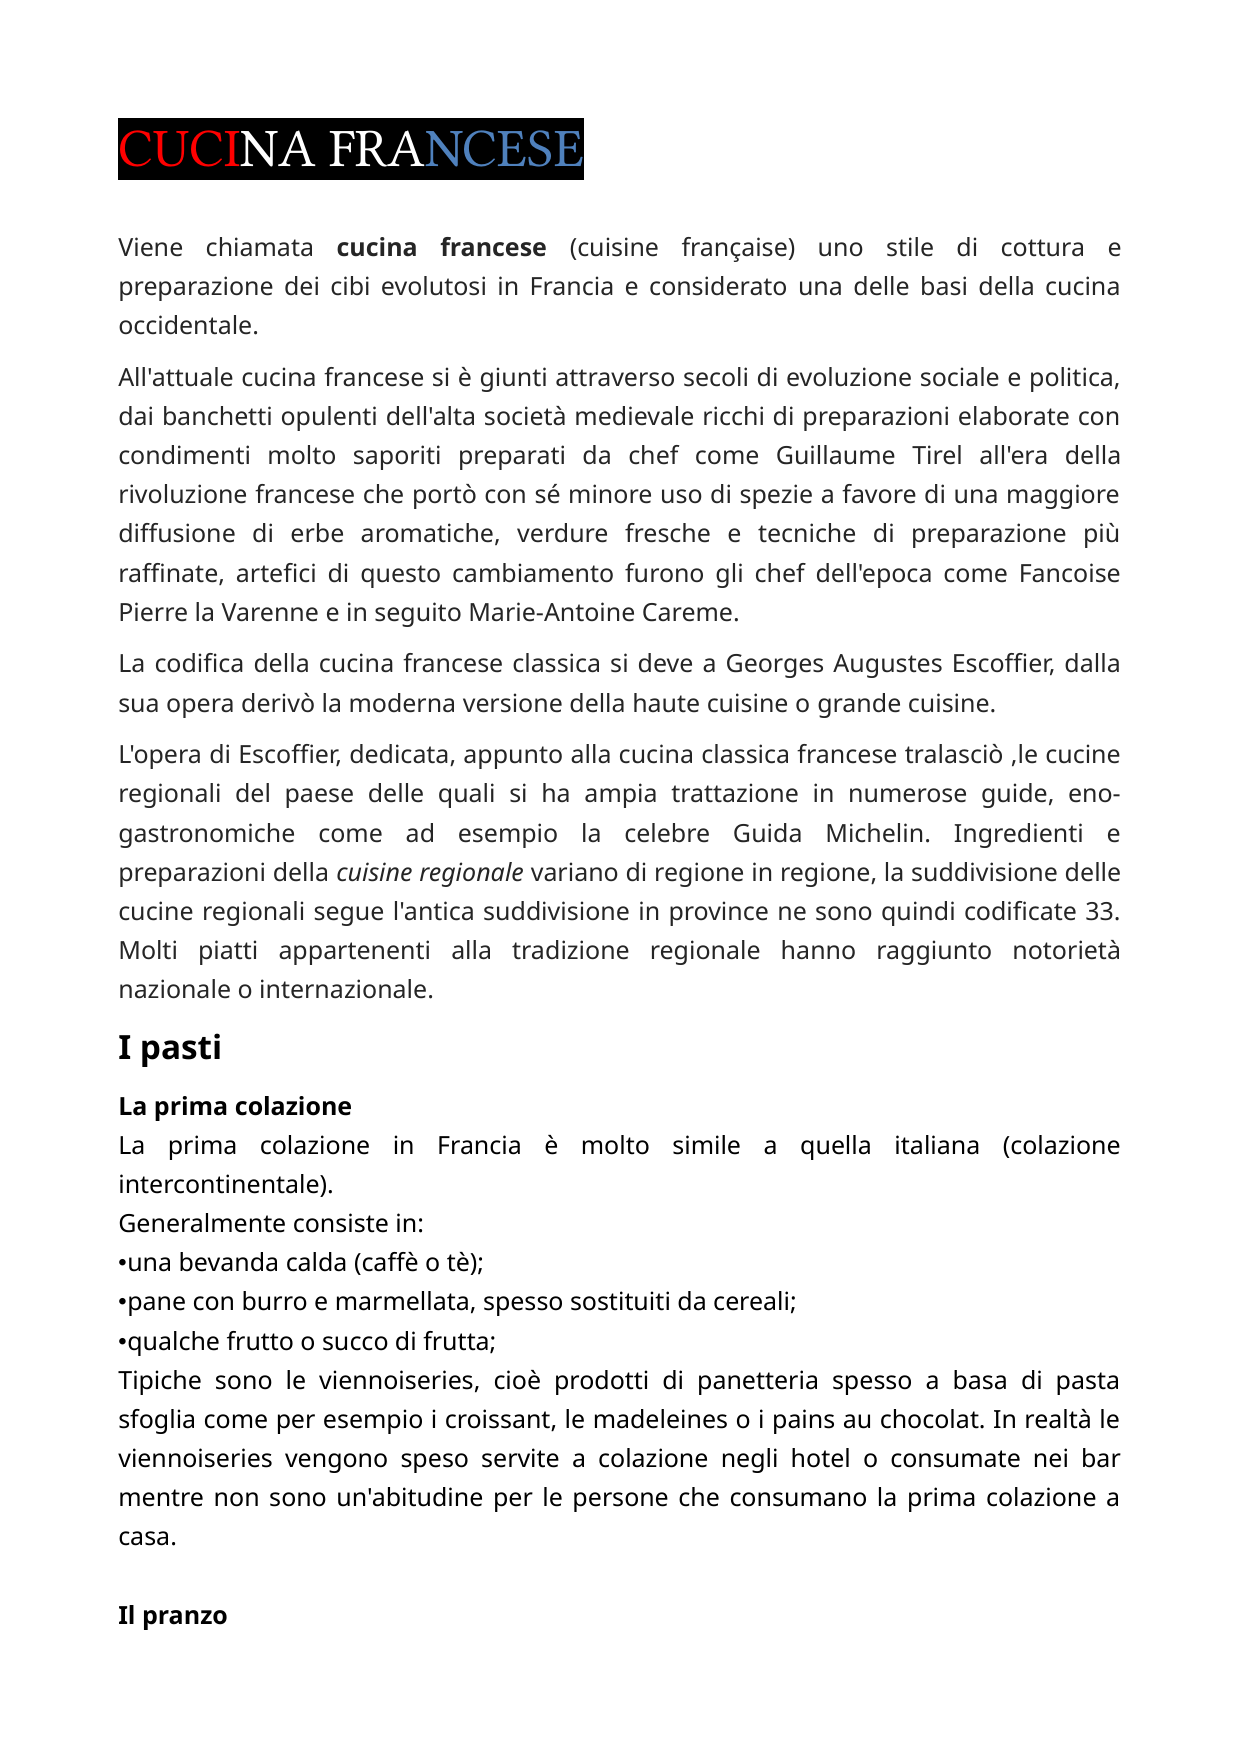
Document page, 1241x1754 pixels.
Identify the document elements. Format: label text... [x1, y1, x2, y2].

list qualche frutto o succo di frutta; [118, 1323, 1122, 1357]
subtitle La prima colazione [118, 1088, 1122, 1122]
text La prima colazione in Francia è molto simile a quella italiana (colazione intercontinentale). [118, 1127, 1122, 1201]
text CUCINA FRANCESE [118, 118, 1122, 180]
text All'attuale cucina francese si è giunti attraverso secoli di evoluzione sociale e politica, dai banchetti opulenti dell'alta società medievale ricchi di preparazioni elaborate con condimenti molto saporiti preparati da chef come Guillaume Tirel all'era della rivoluzione francese che portò con sé minore uso di spezie a favore di una maggiore diffusione di erbe aromatiche, verdure fresche e tecniche di preparazione più raffinate, artefici di questo cambiamento furono gli chef dell'epoca come Fancoise Pierre la Varenne e in seguito Marie-Antoine Careme. [118, 359, 1122, 628]
list una bevanda calda (caffè o tè); [118, 1245, 1122, 1279]
text La codifica della cucina francese classica si deve a Georges Augustes Escoffier, dalla sua opera derivò la moderna versione della haute cuisine o grande cuisine. [118, 646, 1122, 719]
list pane con burro e marmellata, spesso sostituiti da cereali; [118, 1284, 1122, 1318]
text Generalmente consiste in: [118, 1206, 1122, 1240]
text L'opera di Escoffier, dedicata, appunto alla cucina classica francese tralasciò ,le cucine regionali del paese delle quali si ha ampia trattazione in numerose guide, eno-gastronomiche come ad esempio la celebre Guida Michelin. Ingredienti e preparazioni della cuisine regionale variano di regione in regione, la suddivisione delle cucine regionali segue l'antica suddivisione in province ne sono quindi codificate 33. Molti piatti appartenenti alla tradizione regionale hanno raggiunto notorietà nazionale o internazionale. [118, 737, 1122, 1006]
text I pasti [118, 1023, 1122, 1069]
text Il pranzo [118, 1597, 1122, 1631]
text Viene chiamata cucina francese (cuisine française) uno stile di cottura e preparazione dei cibi evolutosi in Francia e considerato una delle basi della cucina occidentale. [118, 229, 1122, 342]
text Tipiche sono le viennoiseries, cioè prodotti di panetteria spesso a basa di pasta sfoglia come per esempio i croissant, le madeleines o i pains au chocolat. In realtà le viennoiseries vengono speso servite a colazione negli hotel o consumate nei bar mentre non sono un'abitudine per le persone che consumano la prima colazione a casa. [118, 1362, 1122, 1553]
